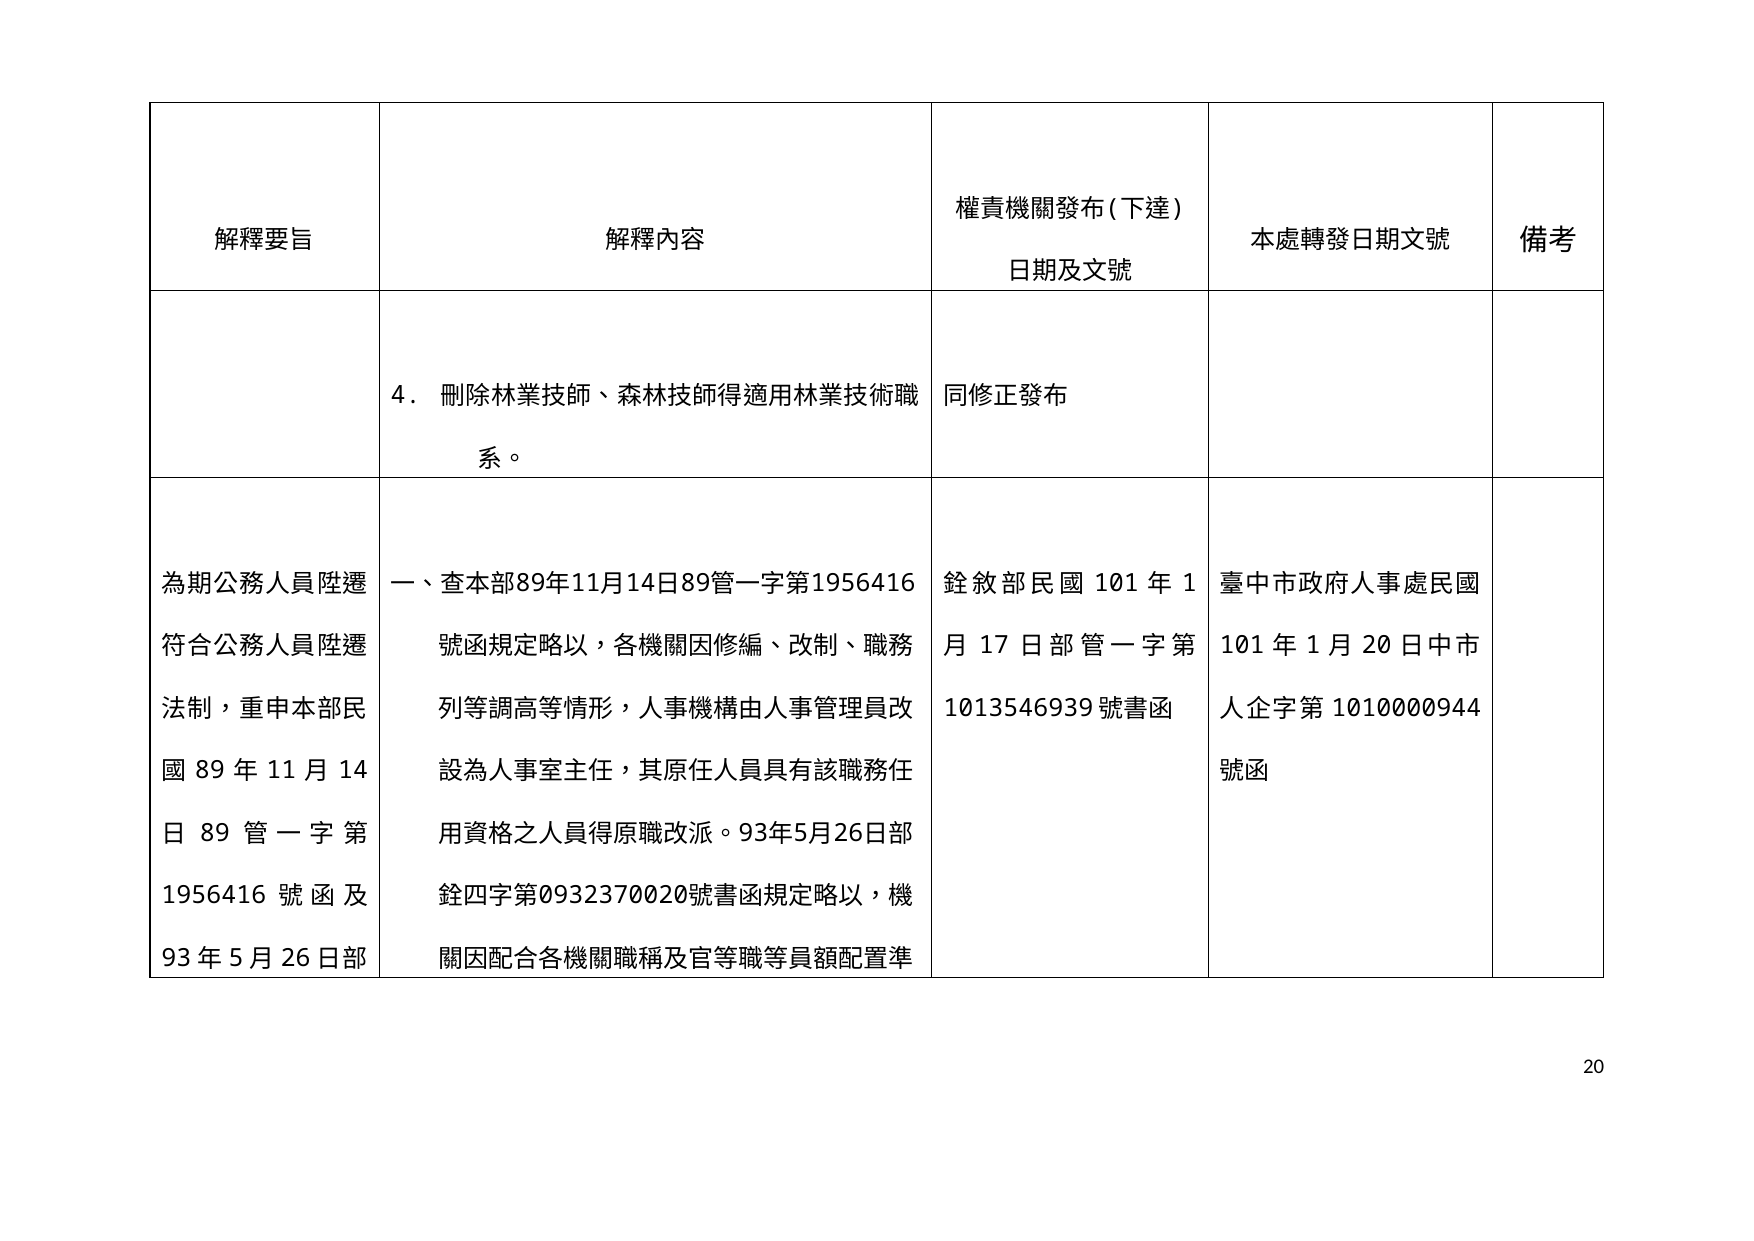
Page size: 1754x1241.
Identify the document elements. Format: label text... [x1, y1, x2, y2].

table_header 解釋要旨 [151, 103, 379, 289]
table_cell 為期公務人員陞遷符合公務人員陞遷法制，重申本部民國89年11月14日89管一字第1956416號函及93年5月26日部 [151, 478, 379, 977]
table_cell 增列水利技師及水利工程技師得適用水利工程職系。 增列水土保持技師適用水土保持工程職系。 增列漁撈技師、水產技師及水產養殖技師得適用水產技術職系。 刪除林業技師、森林技師得適用林業技術職系。 [380, 291, 931, 477]
table_header 權責機關發布(下達)日期及文號 [932, 103, 1208, 289]
table_cell [151, 291, 379, 477]
table_header 解釋內容 [380, 103, 931, 289]
table_cell [1493, 478, 1603, 977]
table_header 本處轉發日期文號 [1209, 103, 1492, 289]
table_cell [1209, 291, 1492, 477]
table_header 備考 [1493, 103, 1603, 289]
table_cell 臺中市政府人事處民國101年1月20日中市人企字第1010000944號函 [1209, 478, 1492, 977]
table_cell 同修正發布 [932, 291, 1208, 477]
table_cell 一、查本部89年11月14日89管一字第1956416號函規定略以，各機關因修編、改制、職務列等調高等情形，人事機構由人事管理員改設為人事室主任，其原任人員具有該職務任用資格之人員得原職改派。93年5月26日部銓四字第0932370020號書函規定略以，機關因配合各機關職稱及官等職等員額配置準 [380, 478, 931, 977]
table_cell [1493, 291, 1603, 477]
table_cell 銓敘部民國101年1月17日部管一字第1013546939號書函 [932, 478, 1208, 977]
